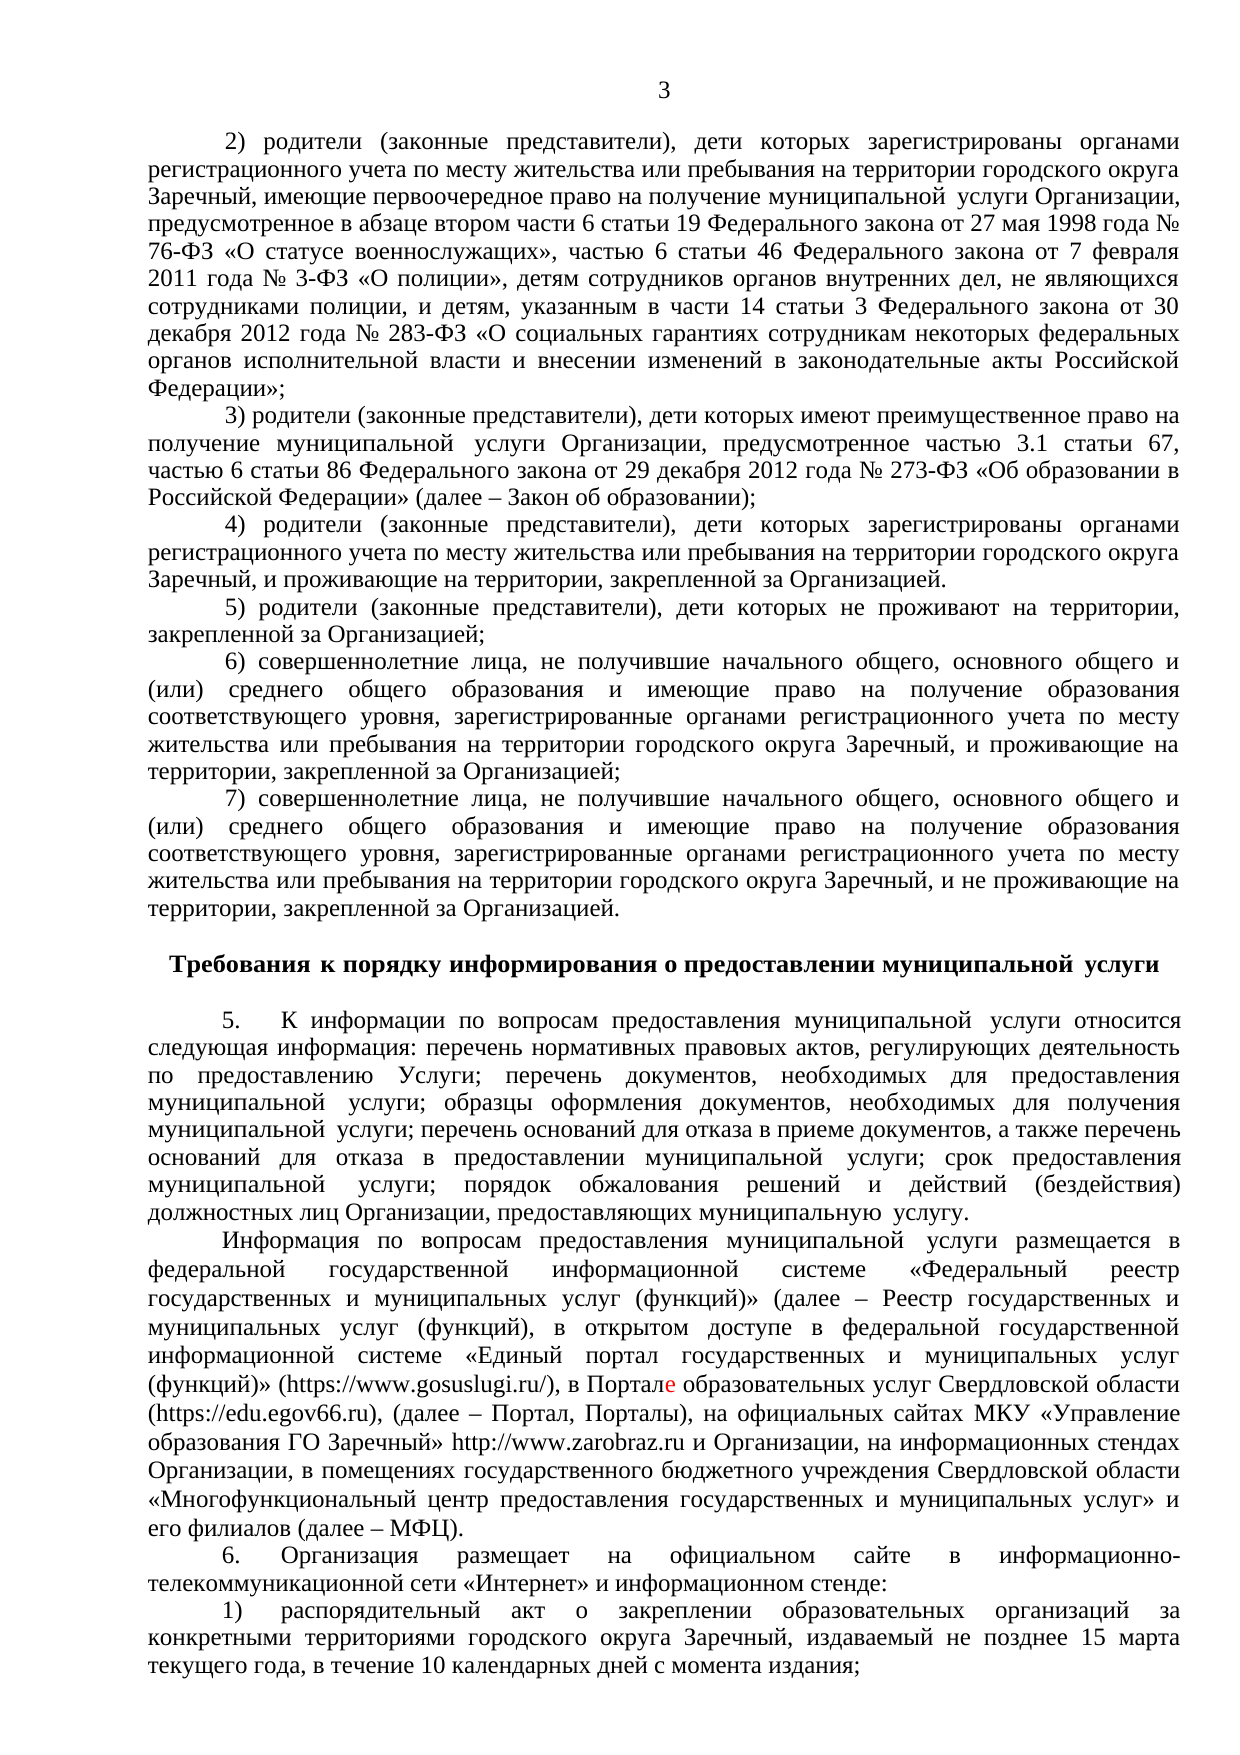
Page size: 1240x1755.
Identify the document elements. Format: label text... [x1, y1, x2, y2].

text 3) родители (законные представители), дети которых имеют преимущественное право на получение муниципальной услуги Организации, предусмотренное частью 3.1 статьи 67, частью 6 статьи 86 Федерального закона от 29 декабря 2012 года № 273-ФЗ «Об образовании в Российской Федерации» (далее – Закон об образовании); [148, 402, 1181, 511]
text 4) родители (законные представители), дети которых зарегистрированы органами регистрационного учета по месту жительства или пребывания на территории городского округа Заречный, и проживающие на территории, закрепленной за Организацией. [148, 511, 1181, 593]
subtitle Требования к порядку информирования о предоставлении муниципальной услуги [148, 950, 1181, 978]
text 7) совершеннолетние лица, не получившие начального общего, основного общего и (или) среднего общего образования и имеющие право на получение образования соответствующего уровня, зарегистрированные органами регистрационного учета по месту жительства или пребывания на территории городского округа Заречный, и не проживающие на территории, закрепленной за Организацией. [148, 785, 1181, 922]
text 6) совершеннолетние лица, не получившие начального общего, основного общего и (или) среднего общего образования и имеющие право на получение образования соответствующего уровня, зарегистрированные органами регистрационного учета по месту жительства или пребывания на территории городского округа Заречный, и проживающие на территории, закрепленной за Организацией; [148, 648, 1181, 785]
text Информация по вопросам предоставления муниципальной услуги размещается в федеральной государственной информационной системе «Федеральный реестр государственных и муниципальных услуг (функций)» (далее – Реестр государственных и муниципальных услуг (функций), в открытом доступе в федеральной государственной информационной системе «Единый портал государственных и муниципальных услуг (функций)» (https://www.gosuslugi.ru/), в Портале образовательных услуг Свердловской области (https://edu.egov66.ru), (далее – Портал, Порталы), на официальных сайтах МКУ «Управление образования ГО Заречный» http://www.zarobraz.ru и Организации, на информационных стендах Организации, в помещениях государственного бюджетного учреждения Свердловской области «Многофункциональный центр предоставления государственных и муниципальных услуг» и его филиалов (далее – МФЦ). [148, 1226, 1181, 1542]
list Организация размещает на официальном сайте в информационно- телекоммуникационной сети «Интернет» и информационном стенде: [148, 1542, 1181, 1596]
text 2) родители (законные представители), дети которых зарегистрированы органами регистрационного учета по месту жительства или пребывания на территории городского округа Заречный, имеющие первоочередное право на получение муниципальной услуги Организации, предусмотренное в абзаце втором части 6 статьи 19 Федерального закона от 27 мая 1998 года № 76-ФЗ «О статусе военнослужащих», частью 6 статьи 46 Федерального закона от 7 февраля 2011 года № 3-ФЗ «О полиции», детям сотрудников органов внутренних дел, не являющихся сотрудниками полиции, и детям, указанным в части 14 статьи 3 Федерального закона от 30 декабря 2012 года № 283-ФЗ «О социальных гарантиях сотрудникам некоторых федеральных органов исполнительной власти и внесении изменений в законодательные акты Российской Федерации»; [148, 128, 1181, 402]
text 5) родители (законные представители), дети которых не проживают на территории, закрепленной за Организацией; [148, 593, 1181, 648]
list К информации по вопросам предоставления муниципальной услуги относится следующая информация: перечень нормативных правовых актов, регулирующих деятельность по предоставлению Услуги; перечень документов, необходимых для предоставления муниципальной услуги; образцы оформления документов, необходимых для получения муниципальной услуги; перечень оснований для отказа в приеме документов, а также перечень оснований для отказа в предоставлении муниципальной услуги; срок предоставления муниципальной услуги; порядок обжалования решений и действий (бездействия) должностных лиц Организации, предоставляющих муниципальную услугу. [148, 1006, 1181, 1226]
list распорядительный акт о закреплении образовательных организаций за конкретными территориями городского округа Заречный, издаваемый не позднее 15 марта текущего года, в течение 10 календарных дней с момента издания; [148, 1596, 1181, 1678]
